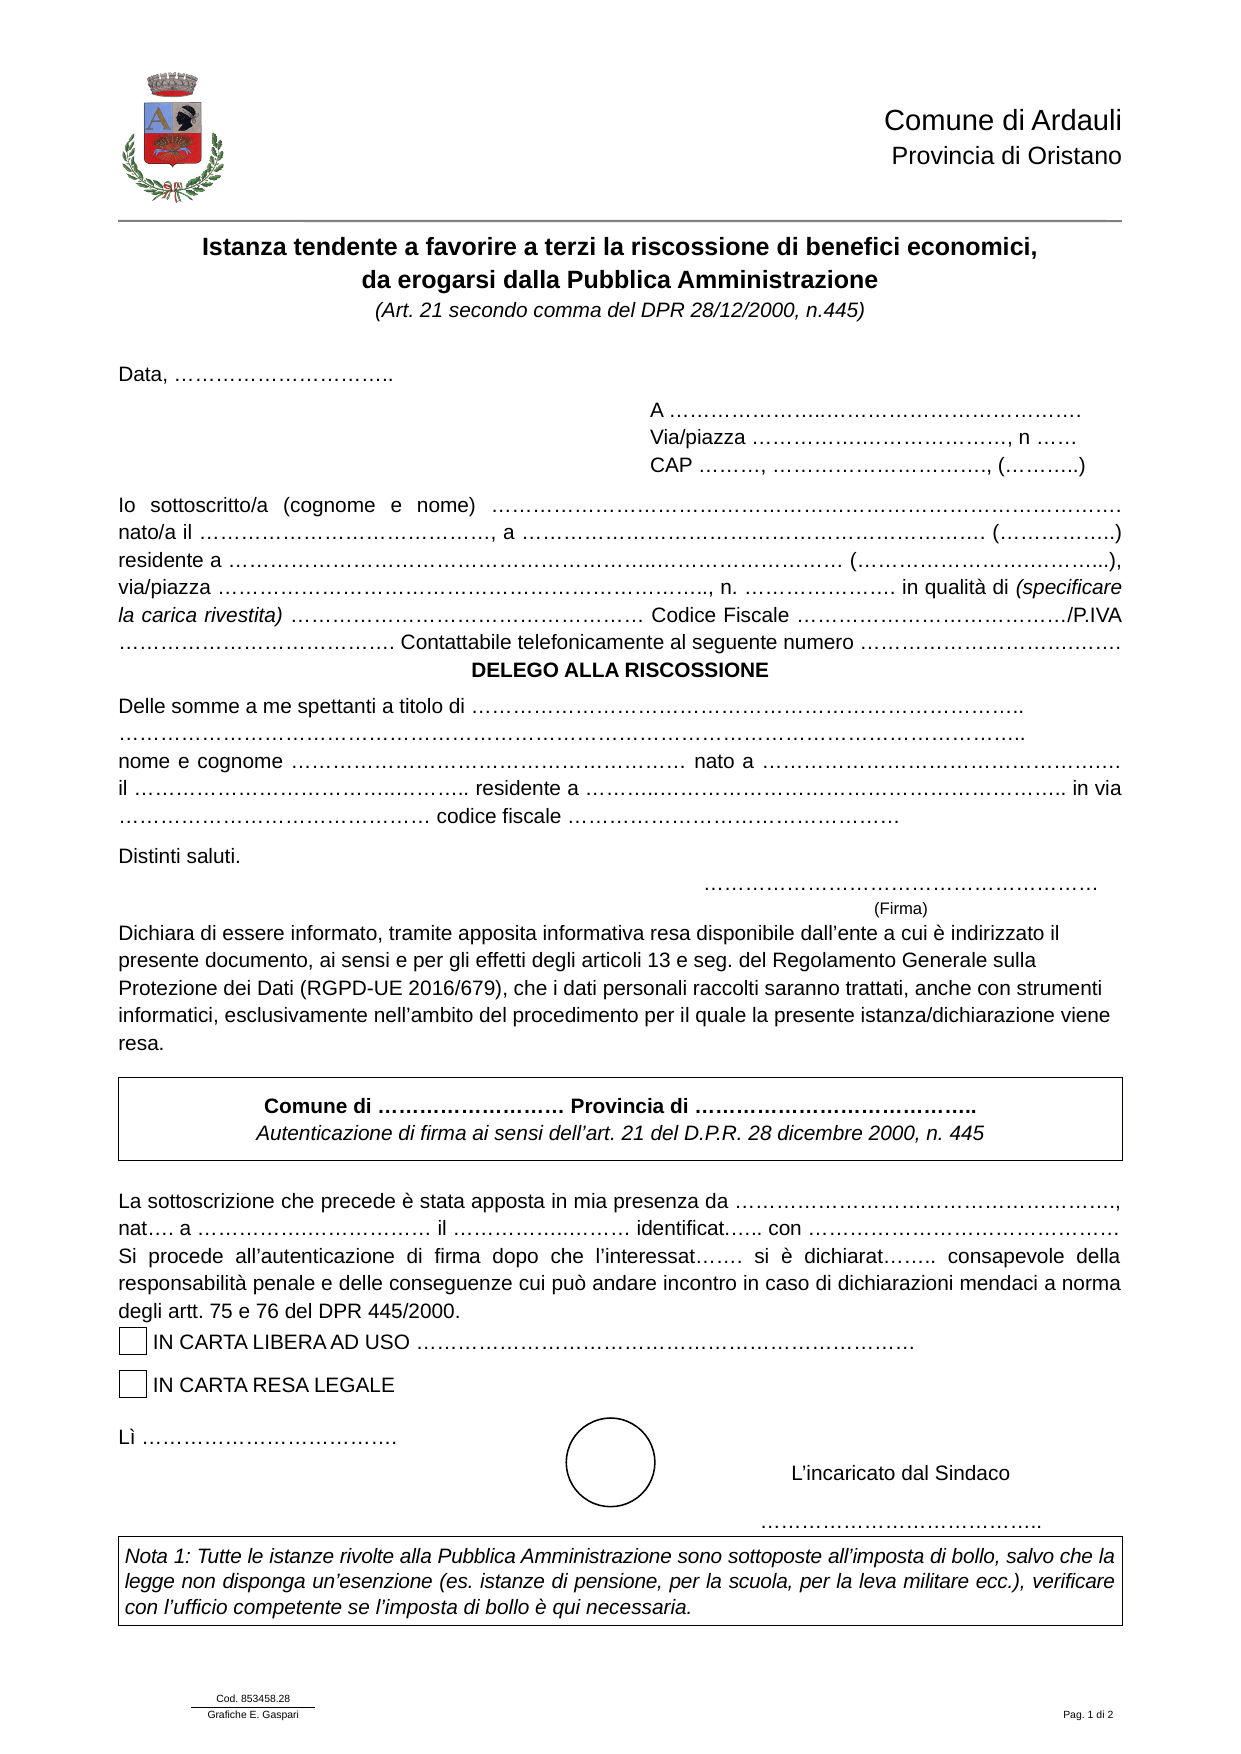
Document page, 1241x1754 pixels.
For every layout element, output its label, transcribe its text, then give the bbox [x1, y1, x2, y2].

text ………………………………………………………………………………………………………………….. [118, 721, 1122, 745]
text Delle somme a me spettanti a titolo di …………………………………………………………………….. [118, 693, 1122, 717]
text [638, 1425, 1122, 1449]
text A …………………..………………………………. [650, 398, 1122, 422]
text IN CARTA LIBERA AD USO ……………………………………………………………… [118, 1326, 1122, 1355]
text Distinti saluti. [118, 843, 1122, 867]
text nome e cognome ………………………………………………… nato a ………………………………………….… il ………………………………..……….. residente a ………..………………………………………………….. in via ……………………………………… codice fiscale ………………………………………… [118, 748, 1122, 827]
table_header Nota 1: Tutte le istanze rivolte alla Pubblica Amministrazione sono sottoposte all’imposta di bollo, salvo che la legge non disponga un’esenzione (es. istanze di pensione, per la scuola, per la leva militare ecc.), verificare con l’ufficio competente se l’imposta di bollo è qui necessaria. [119, 1537, 1122, 1625]
text (Art. 21 secondo comma del DPR 28/12/2000, n.445) [118, 298, 1122, 322]
picture [122, 72, 224, 203]
text Dichiara di essere informato, tramite apposita informativa resa disponibile dall’ente a cui è indirizzato il presente documento, ai sensi e per gli effetti degli articoli 13 e seg. del Regolamento Generale sulla Protezione dei Dati (RGPD-UE 2016/679), che i dati personali raccolti saranno trattati, anche con strumenti informatici, esclusivamente nell’ambito del procedimento per il quale la presente istanza/dichiarazione viene resa. [118, 921, 1122, 1054]
text da erogarsi dalla Pubblica Amministrazione [118, 265, 1122, 294]
table_header Comune di ……………………… Provincia di ………………………………….. Autenticazione di firma ai sensi dell’art. 21 del D.P.R. 28 dicembre 2000, n. 445 [119, 1078, 1122, 1160]
text ………………………………………………… [679, 871, 1122, 895]
text L’incaricato dal Sindaco [679, 1461, 1122, 1485]
text (Firma) [679, 898, 1122, 918]
text ………………………………….. [679, 1509, 1122, 1533]
text Si procede all’autenticazione di firma dopo che l’interessat……. si è dichiarat…….. consapevole della responsabilità penale e delle conseguenze cui può andare incontro in caso di dichiarazioni mendaci a norma degli artt. 75 e 76 del DPR 445/2000. [118, 1243, 1122, 1322]
text La sottoscrizione che precede è stata apposta in mia presenza da ………………………………………………., nat…. a …………….……………… il ……………..……… identificat.….. con ……………………………………… [118, 1188, 1122, 1240]
text DELEGO ALLA RISCOSSIONE [118, 658, 1122, 682]
text Io sottoscritto/a (cognome e nome) ………………………………………………………………………………. nato/a il ……………………………………, a …………………………………………………………. (……………..) residente a ……………………………………………………..……………………… (…………………….………...), via/piazza …………………………………………………………….., n. …………………. in qualità di (specificare la carica rivestita) …………………………………………… Codice Fiscale …………………………………/P.IVA …………………………………. Contattabile telefonicamente al seguente numero ………………………….……. [118, 493, 1122, 654]
text IN CARTA RESA LEGALE [118, 1369, 1122, 1398]
text Via/piazza …………….…………………, n …… [650, 425, 1122, 449]
text Comune di Ardauli [224, 103, 1122, 136]
text Data, ………………………….. [118, 362, 1122, 386]
text Provincia di Oristano [224, 141, 1122, 170]
text CAP ………, …………………………., (………..) [650, 453, 1122, 477]
text Lì ………………………………. [118, 1425, 584, 1449]
text Istanza tendente a favorire a terzi la riscossione di benefici economici, [118, 232, 1122, 261]
